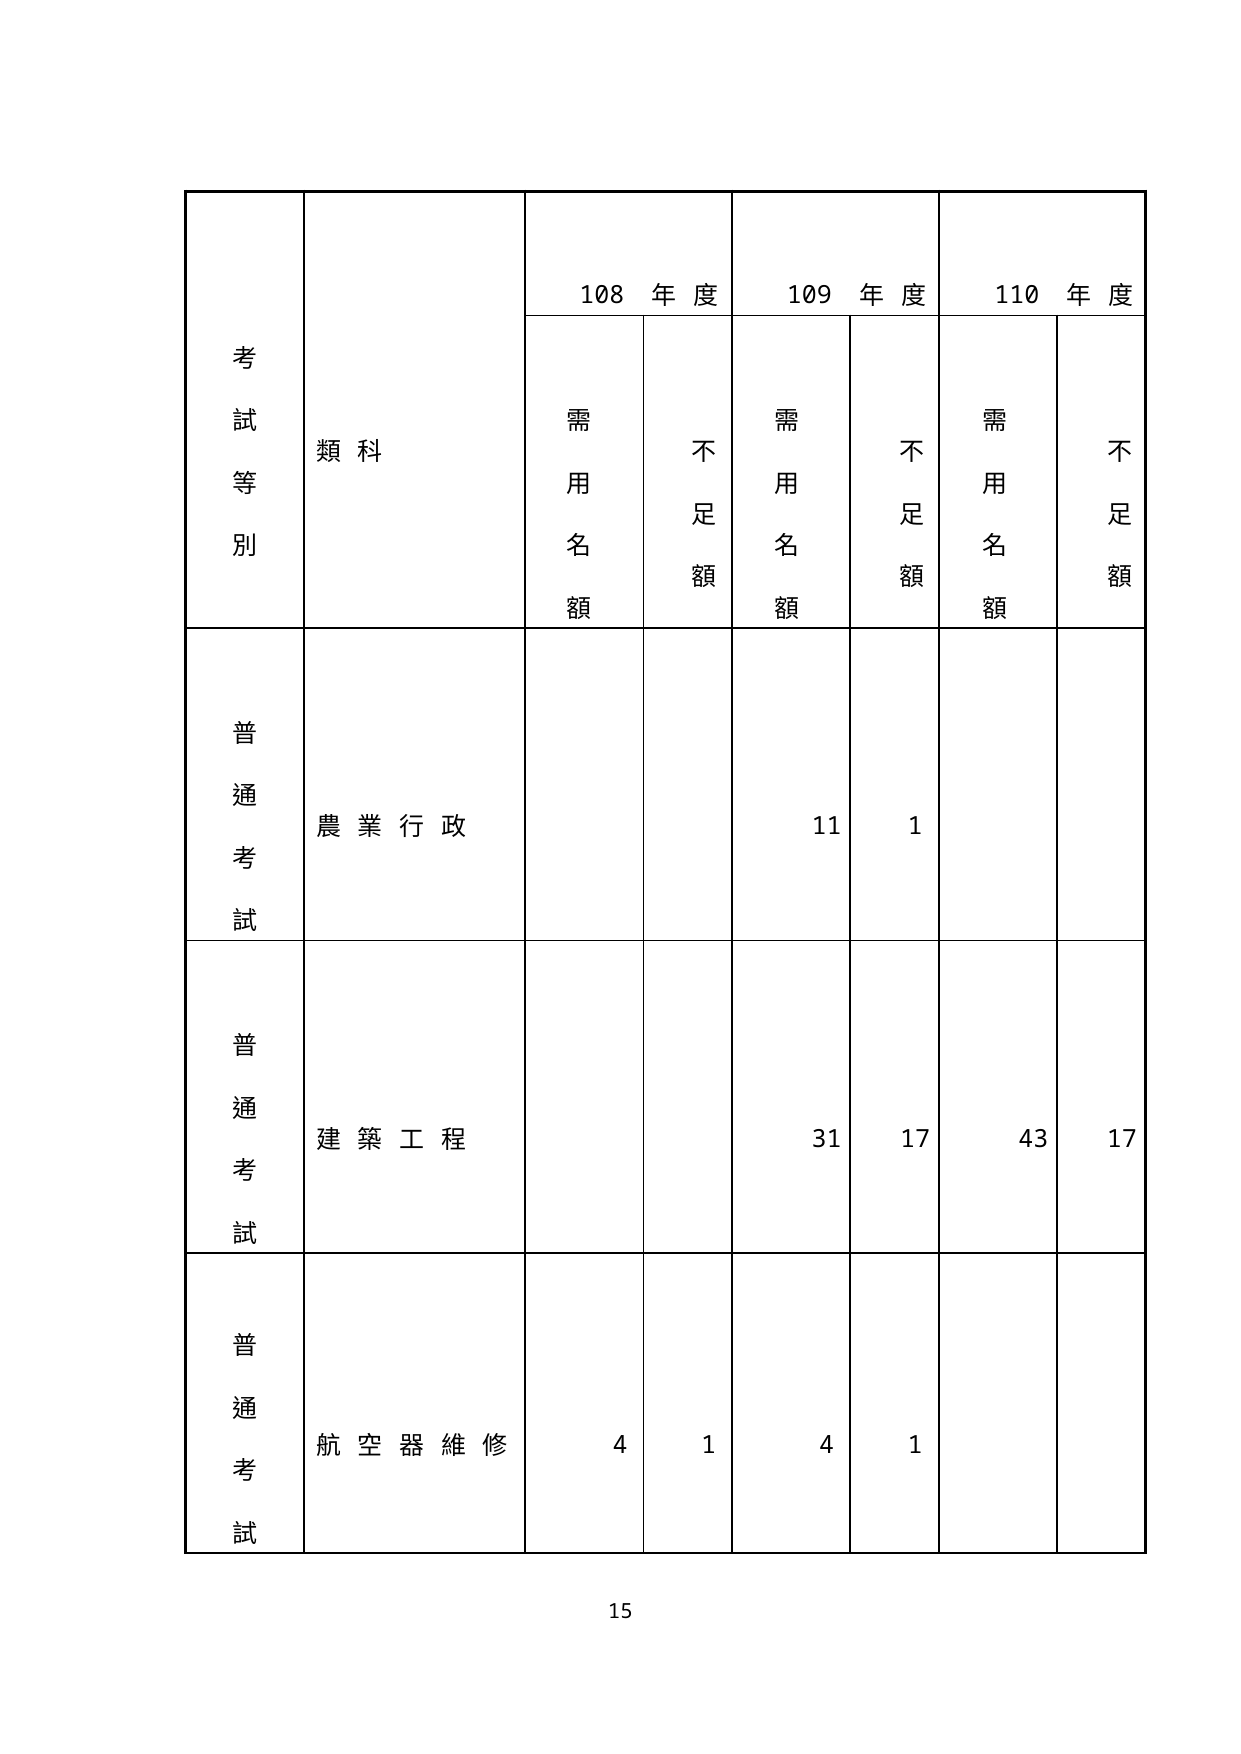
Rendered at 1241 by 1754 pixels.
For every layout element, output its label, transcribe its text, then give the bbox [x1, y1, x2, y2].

table_cell [644, 629, 731, 939]
table_cell 需用名額 [733, 316, 849, 627]
table_cell 11 [733, 629, 849, 939]
table_cell [526, 941, 643, 1252]
table_cell 農業行政 [305, 629, 524, 939]
table_cell 普通考試 [187, 1254, 303, 1552]
table_cell 需用名額 [526, 316, 643, 627]
table_cell 17 [851, 941, 938, 1252]
table_cell 需用名額 [940, 316, 1056, 627]
table_header 108年度 [526, 193, 731, 314]
table_cell 4 [526, 1254, 643, 1552]
table_cell [940, 1254, 1056, 1552]
table_cell 1 [644, 1254, 731, 1552]
table_cell 4 [733, 1254, 849, 1552]
table_cell [644, 941, 731, 1252]
table_cell 不足額 [1058, 316, 1144, 627]
table_header 110年度 [940, 193, 1144, 314]
table_cell 31 [733, 941, 849, 1252]
table_cell 建築工程 [305, 941, 524, 1252]
table_cell [1058, 629, 1144, 939]
table_header 類科 [305, 193, 524, 627]
table_cell 1 [851, 1254, 938, 1552]
table_header 考試等別 [187, 193, 303, 627]
table_cell 17 [1058, 941, 1144, 1252]
table_cell 1 [851, 629, 938, 939]
table_cell 不足額 [644, 316, 731, 627]
table_cell 普通考試 [187, 941, 303, 1252]
table_cell [940, 629, 1056, 939]
table_header 109年度 [733, 193, 938, 314]
table_cell 航空器維修 [305, 1254, 524, 1552]
table_cell [1058, 1254, 1144, 1552]
table_cell 不足額 [851, 316, 938, 627]
table_cell 43 [940, 941, 1056, 1252]
table_cell [526, 629, 643, 939]
table_cell 普通考試 [187, 629, 303, 939]
